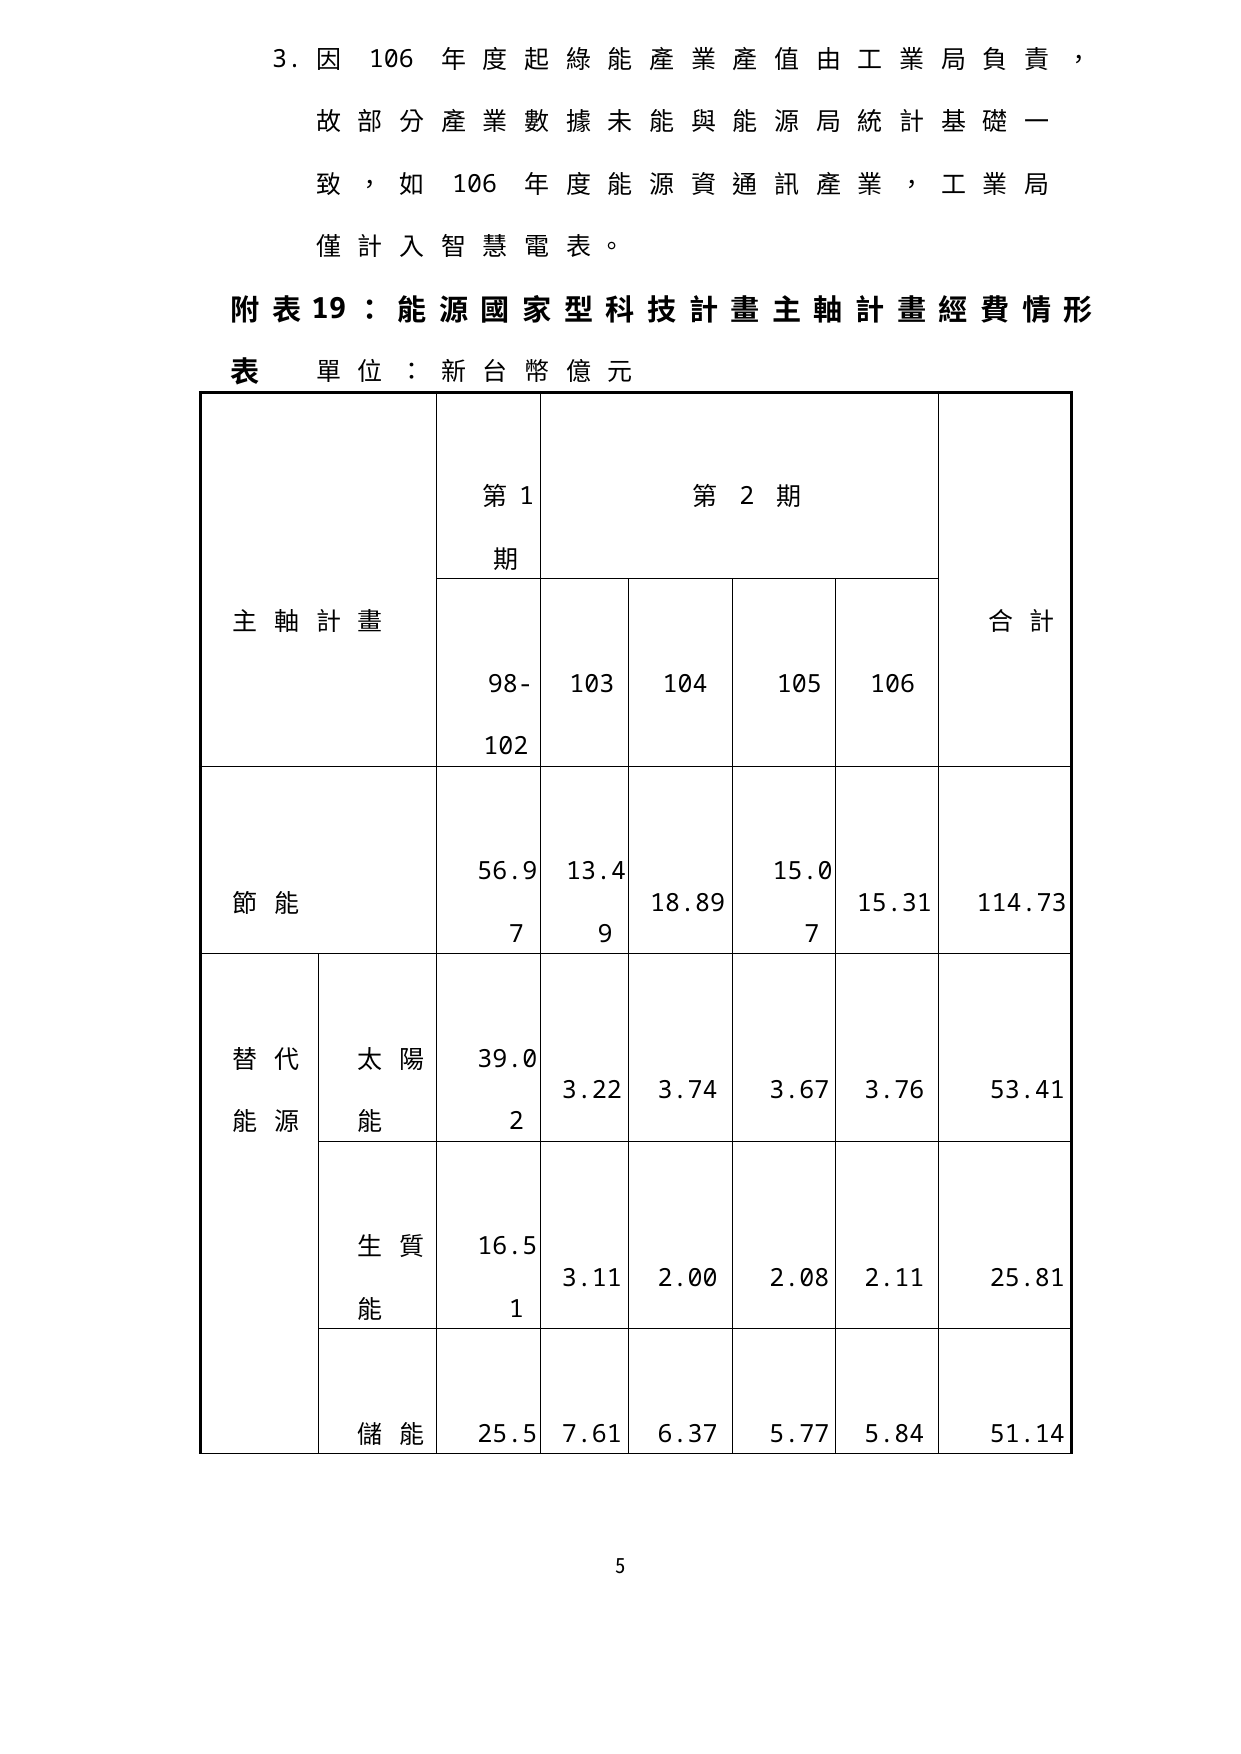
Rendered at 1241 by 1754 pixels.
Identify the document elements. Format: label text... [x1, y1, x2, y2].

table_cell 98-102 [437, 579, 540, 766]
table_cell 3.11 [541, 1142, 628, 1328]
table_cell 6.37 [629, 1329, 732, 1453]
table_cell 105 [733, 579, 835, 766]
table_cell 18.89 [629, 767, 732, 953]
table_cell 15.07 [733, 767, 835, 953]
table_cell 2.08 [733, 1142, 835, 1328]
table_cell 3.76 [836, 954, 938, 1141]
text 3.因106年度起綠能產業產值由工業局負責，故部分產業數據未能與能源局統計基礎一致，如106年度能源資通訊產業，工業局僅計入智慧電表。 [256, 16, 1058, 266]
table_cell 53.41 [939, 954, 1070, 1141]
table_cell 生質能 [319, 1142, 436, 1328]
table_cell 56.97 [437, 767, 540, 953]
table_header 第2期 [541, 394, 938, 578]
table_cell 儲能 [319, 1329, 436, 1453]
table_cell 3.74 [629, 954, 732, 1141]
table_cell 太陽能 [319, 954, 436, 1141]
table_header 合計 [939, 394, 1070, 766]
table_cell 15.31 [836, 767, 938, 953]
table_cell 2.11 [836, 1142, 938, 1328]
table_header 主軸計畫 [202, 394, 436, 766]
table_cell 39.02 [437, 954, 540, 1141]
table_cell 2.00 [629, 1142, 732, 1328]
table_cell 16.51 [437, 1142, 540, 1328]
table_cell 13.49 [541, 767, 628, 953]
table_cell 114.73 [939, 767, 1070, 953]
table_cell 106 [836, 579, 938, 766]
table_cell 替代能源 [202, 954, 318, 1453]
table_cell 7.61 [541, 1329, 628, 1453]
table_cell 3.22 [541, 954, 628, 1141]
table_cell 3.67 [733, 954, 835, 1141]
table_header 第1期 [437, 394, 540, 578]
table_cell 104 [629, 579, 732, 766]
text 附表19：能源國家型科技計畫主軸計畫經費情形表 單位：新台幣億元 [197, 266, 1131, 391]
table_cell 節能 [202, 767, 436, 953]
table_cell 5.84 [836, 1329, 938, 1453]
table_cell 25.5 [437, 1329, 540, 1453]
table_cell 103 [541, 579, 628, 766]
table_cell 51.14 [939, 1329, 1070, 1453]
table_cell 25.81 [939, 1142, 1070, 1328]
table_cell 5.77 [733, 1329, 835, 1453]
